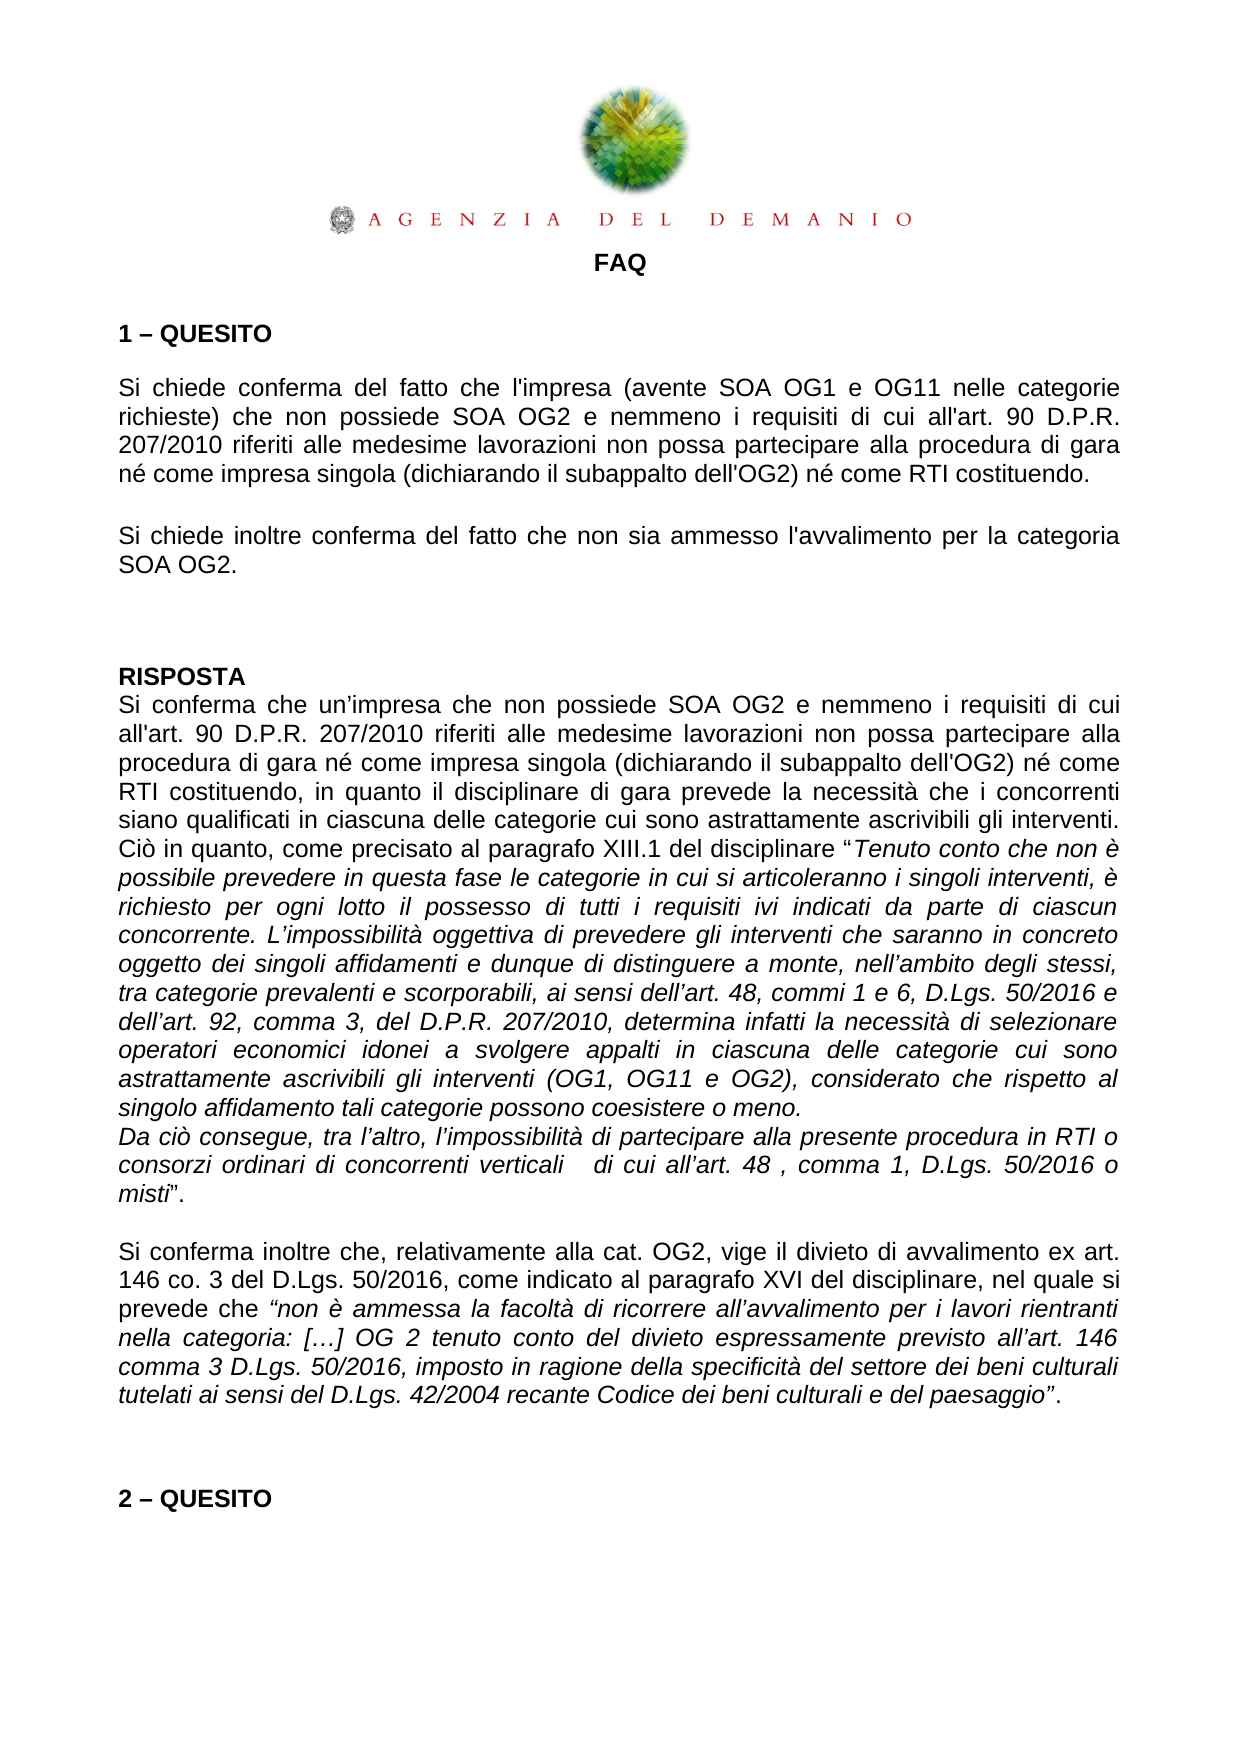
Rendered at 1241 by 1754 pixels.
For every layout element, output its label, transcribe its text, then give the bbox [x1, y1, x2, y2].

text Da ciò consegue, tra l’altro, l’impossibilità di partecipare alla presente procedura in RTI o consorzi ordinari di concorrenti verticali di cui all’art. 48 , comma 1, D.Lgs. 50/2016 o misti”. [118, 1122, 1122, 1208]
text Si chiede inoltre conferma del fatto che non sia ammesso l'avvalimento per la categoria SOA OG2. [118, 521, 1122, 579]
text 1 – QUESITO [118, 319, 1122, 348]
text RISPOSTA [118, 662, 1122, 691]
text 2 – QUESITO [118, 1484, 1122, 1513]
text Si conferma inoltre che, relativamente alla cat. OG2, vige il divieto di avvalimento ex art. 146 co. 3 del D.Lgs. 50/2016, come indicato al paragrafo XVI del disciplinare, nel quale si prevede che “non è ammessa la facoltà di ricorrere all’avvalimento per i lavori rientranti nella categoria: […] OG 2 tenuto conto del divieto espressamente previsto all’art. 146 comma 3 D.Lgs. 50/2016, imposto in ragione della specificità del settore dei beni culturali tutelati ai sensi del D.Lgs. 42/2004 recante Codice dei beni culturali e del paesaggio”. [118, 1237, 1122, 1409]
text Si conferma che un’impresa che non possiede SOA OG2 e nemmeno i requisiti di cui all'art. 90 D.P.R. 207/2010 riferiti alle medesime lavorazioni non possa partecipare alla procedura di gara né come impresa singola (dichiarando il subappalto dell'OG2) né come RTI costituendo, in quanto il disciplinare di gara prevede la necessità che i concorrenti siano qualificati in ciascuna delle categorie cui sono astrattamente ascrivibili gli interventi. Ciò in quanto, come precisato al paragrafo XIII.1 del disciplinare “Tenuto conto che non è possibile prevedere in questa fase le categorie in cui si articoleranno i singoli interventi, è richiesto per ogni lotto il possesso di tutti i requisiti ivi indicati da parte di ciascun concorrente. L’impossibilità oggettiva di prevedere gli interventi che saranno in concreto oggetto dei singoli affidamenti e dunque di distinguere a monte, nell’ambito degli stessi, tra categorie prevalenti e scorporabili, ai sensi dell’art. 48, commi 1 e 6, D.Lgs. 50/2016 e dell’art. 92, comma 3, del D.P.R. 207/2010, determina infatti la necessità di selezionare operatori economici idonei a svolgere appalti in ciascuna delle categorie cui sono astrattamente ascrivibili gli interventi (OG1, OG11 e OG2), considerato che rispetto al singolo affidamento tali categorie possono coesistere o meno. [118, 691, 1122, 1122]
text FAQ [118, 248, 1122, 277]
text Si chiede conferma del fatto che l'impresa (avente SOA OG1 e OG11 nelle categorie richieste) che non possiede SOA OG2 e nemmeno i requisiti di cui all'art. 90 D.P.R. 207/2010 riferiti alle medesime lavorazioni non possa partecipare alla procedura di gara né come impresa singola (dichiarando il subappalto dell'OG2) né come RTI costituendo. [118, 373, 1122, 488]
